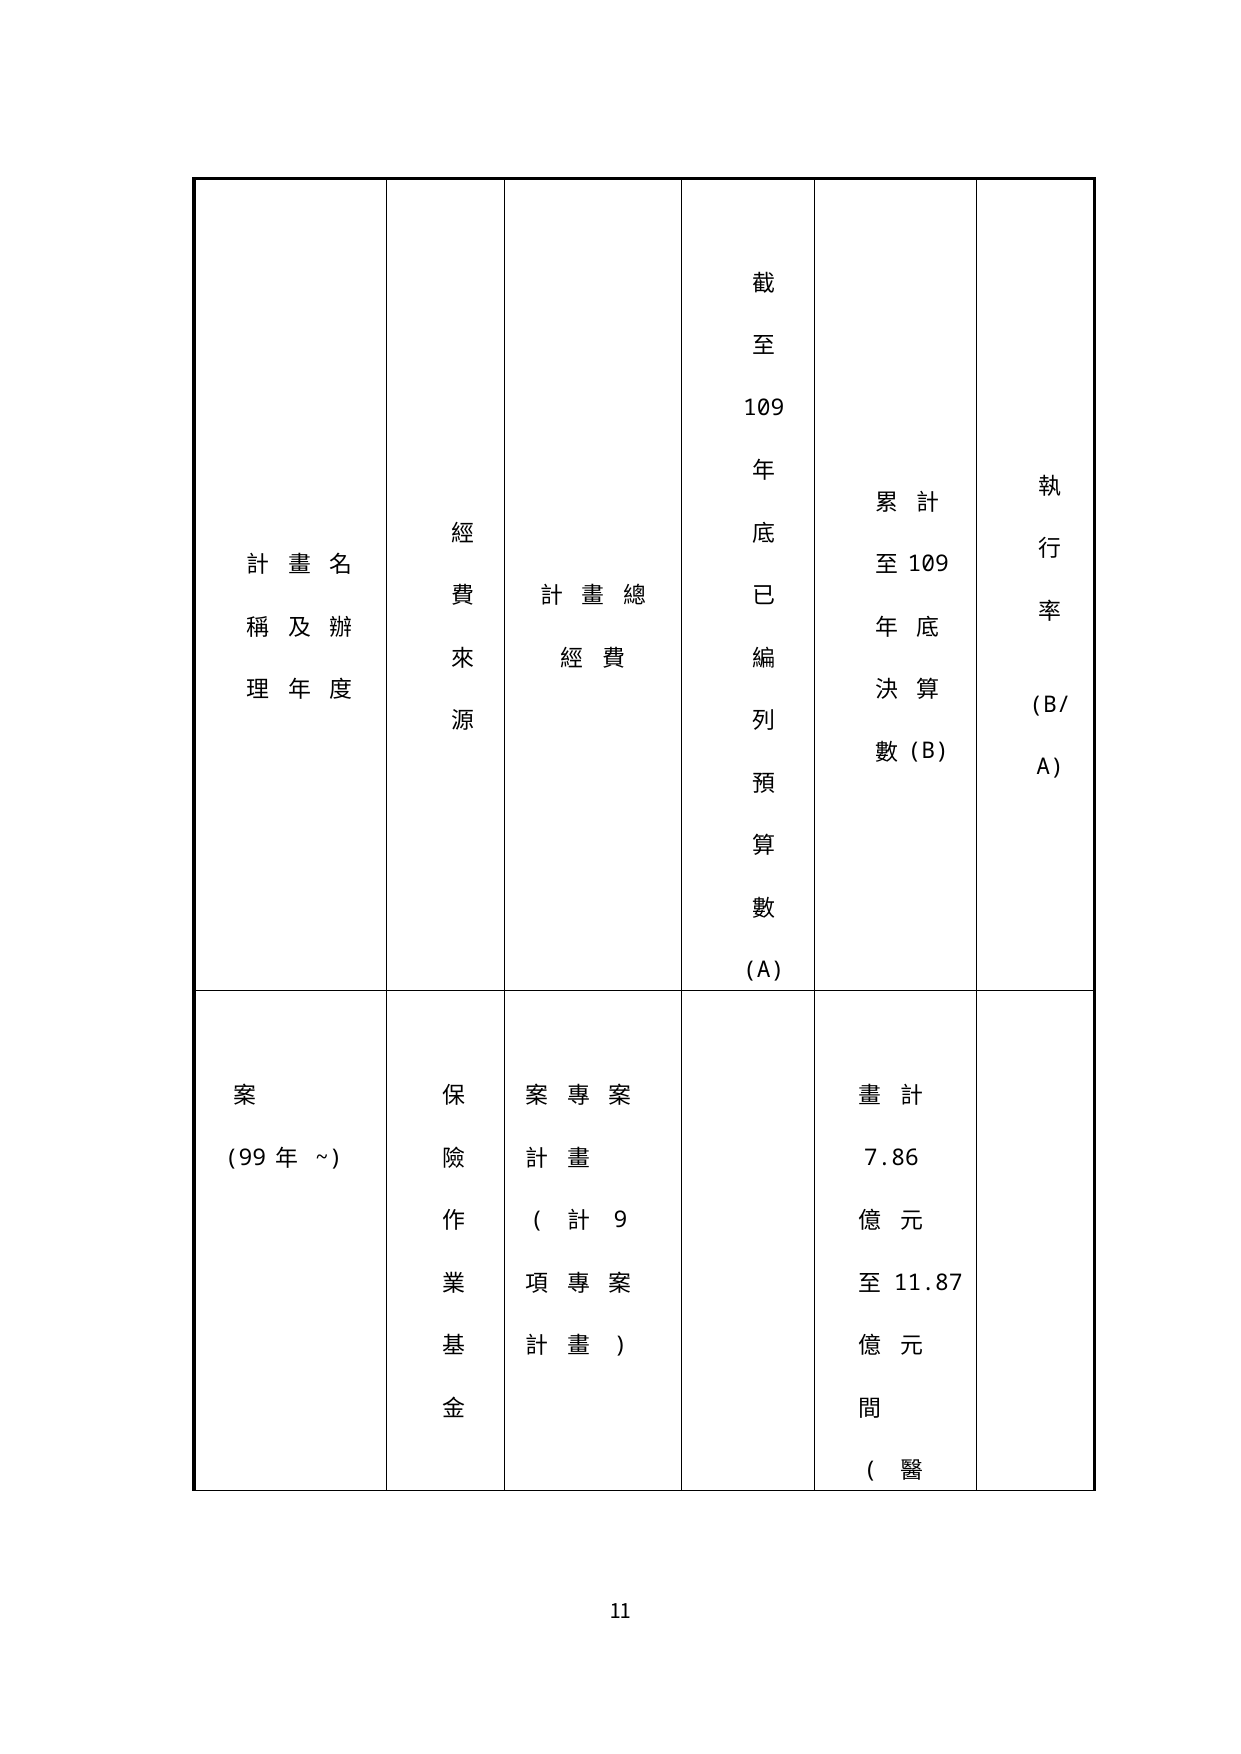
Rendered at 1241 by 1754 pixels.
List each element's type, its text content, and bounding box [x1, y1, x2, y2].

table_cell 畫計7.86億元至11.87億元間 (醫 [815, 991, 976, 1490]
table_header 計畫總經費 [505, 180, 681, 990]
table_cell - [977, 991, 1093, 1490]
table_header 計畫名稱及辦理年度 [196, 180, 386, 990]
table_cell 保險作業基金 [387, 991, 504, 1490]
table_header 截至109年底已編列預算數(A) [682, 180, 814, 990]
table_cell 案 (99年~) [196, 991, 386, 1490]
table_header 經費來源 [387, 180, 504, 990]
table_cell 案專案計畫(計9項專案計畫) [505, 991, 681, 1490]
table_header 執行率 (B/A) [977, 180, 1093, 990]
table_cell - [682, 991, 814, 1490]
table_header 累計至109年底決算數(B) [815, 180, 976, 990]
